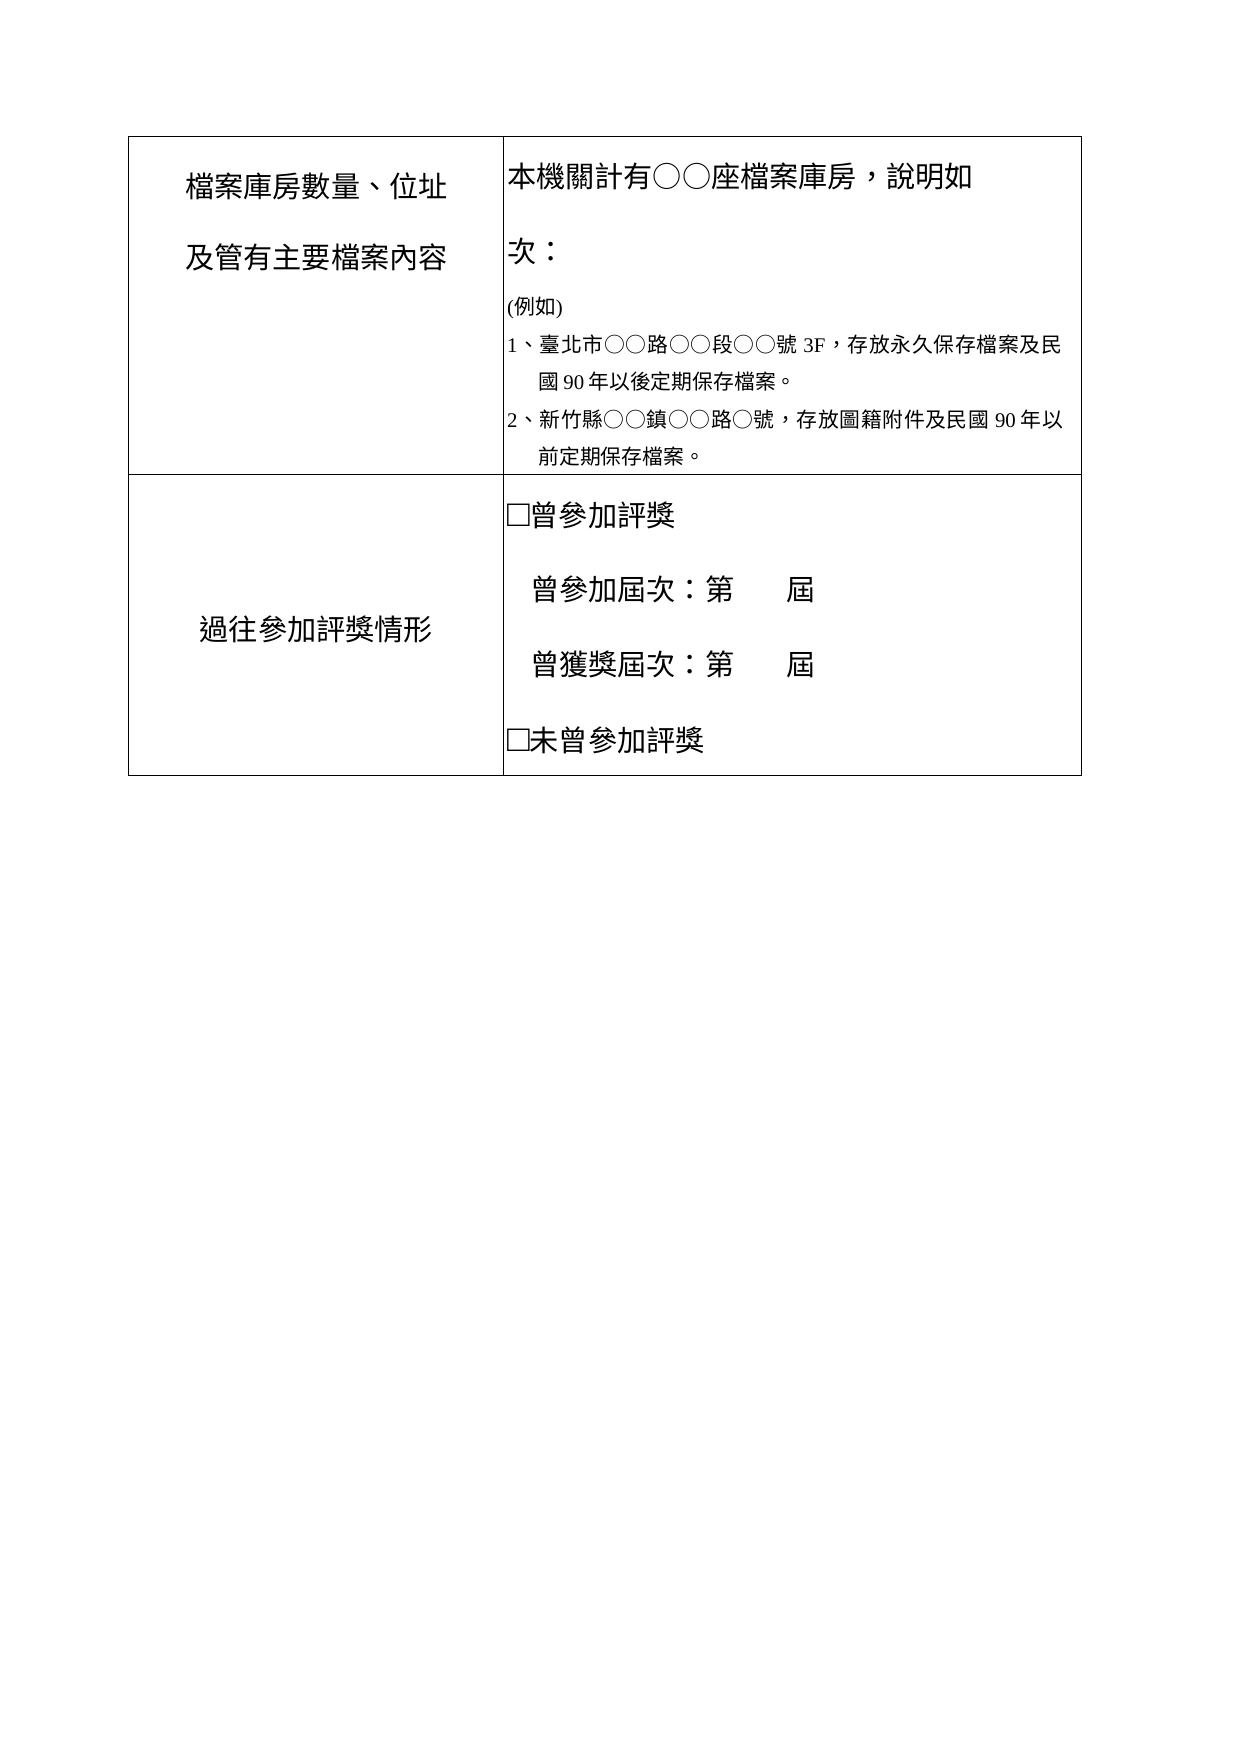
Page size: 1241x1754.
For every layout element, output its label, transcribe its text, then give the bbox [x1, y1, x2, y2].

table_cell 本機關計有○○座檔案庫房，說明如次： (例如) 1、臺北市○○路○○段○○號3F，存放永久保存檔案及民國90年以後定期保存檔案。 2、新竹縣○○鎮○○路○號，存放圖籍附件及民國90年以前定期保存檔案。 [504, 137, 1081, 474]
table_cell □曾參加評獎 曾參加屆次：第 屆 曾獲獎屆次：第 屆 □未曾參加評獎 [504, 475, 1081, 775]
table_cell 檔案庫房數量、位址 及管有主要檔案內容 [129, 137, 503, 474]
table_cell 過往參加評獎情形 [129, 475, 503, 775]
